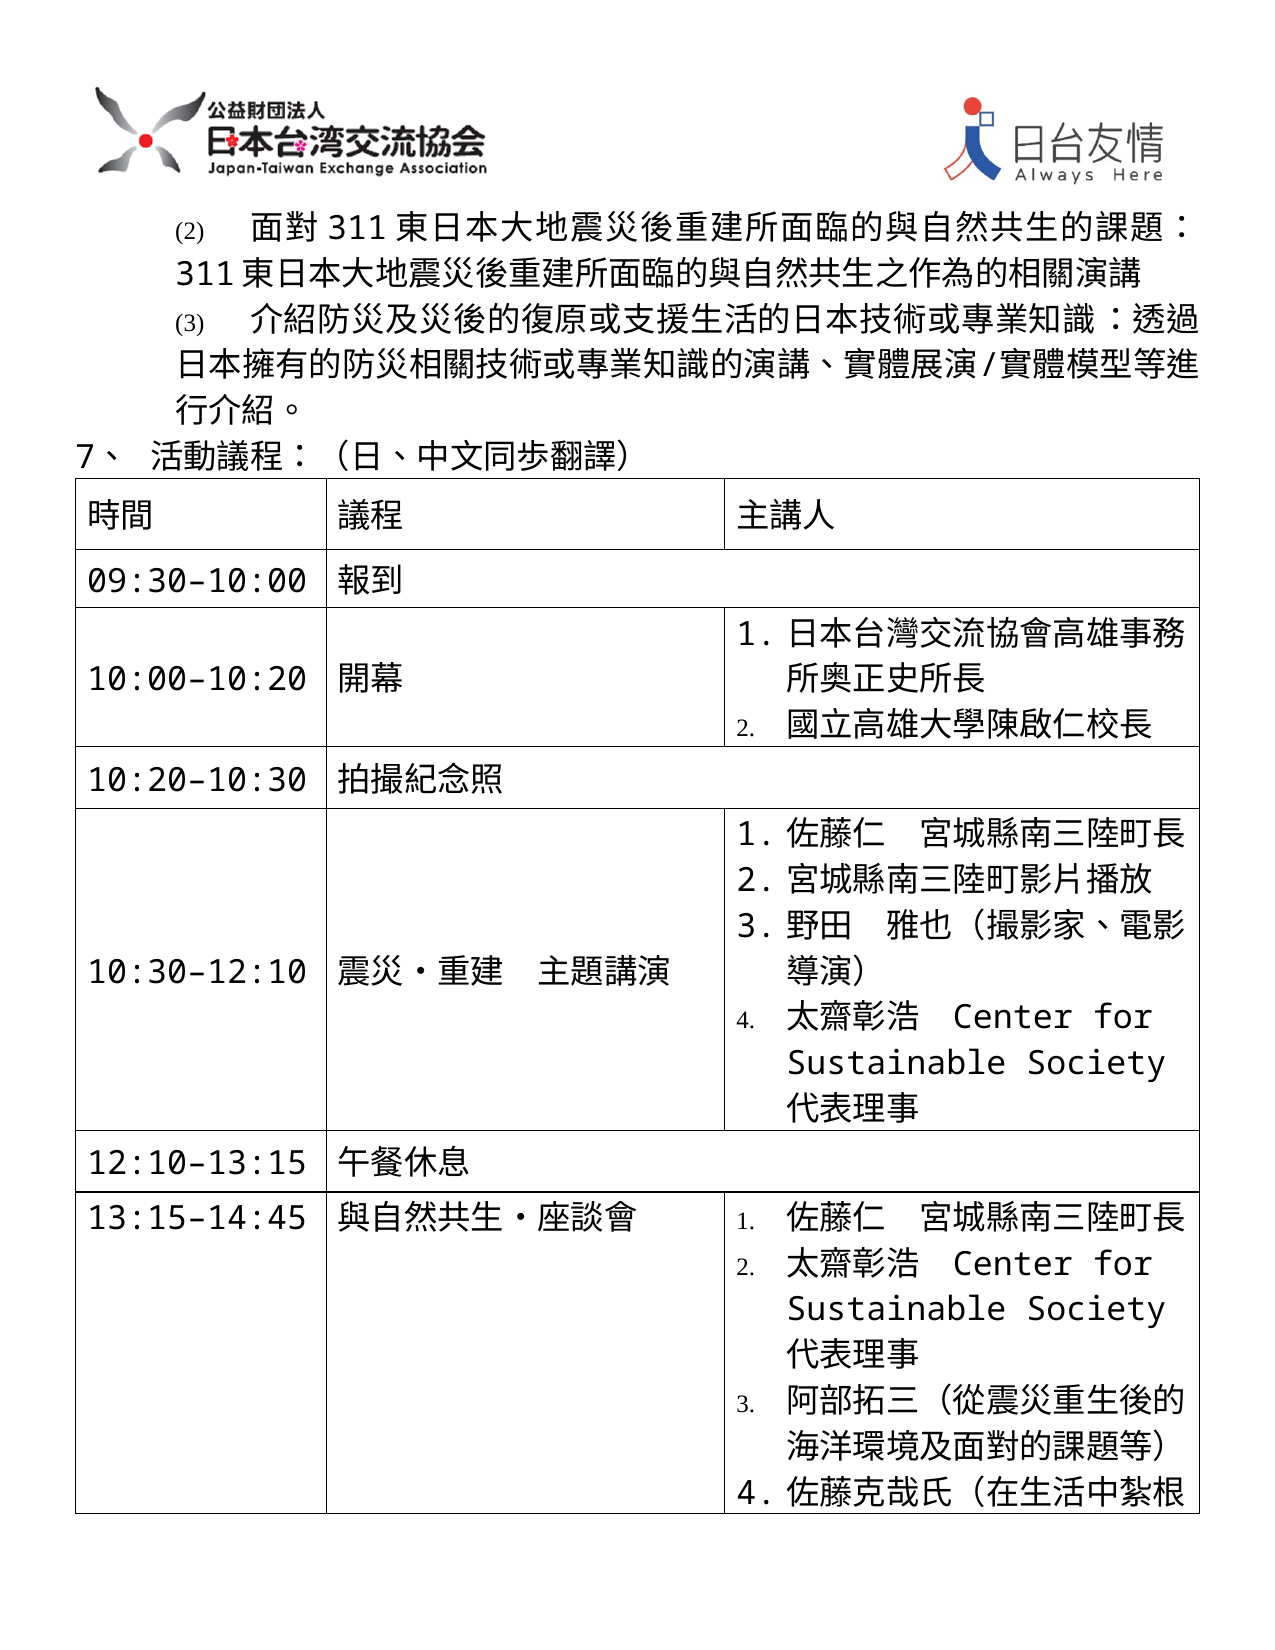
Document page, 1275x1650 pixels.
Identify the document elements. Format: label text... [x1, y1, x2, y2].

list 活動議程：（日、中文同歩翻譯） [75, 432, 1200, 478]
table_header 時間 [76, 479, 326, 548]
table_cell 10:20–10:30 [76, 747, 326, 808]
table_cell 午餐休息 [327, 1131, 1199, 1191]
table_header 主講人 [725, 479, 1199, 548]
table_cell 報到 [327, 550, 1199, 607]
list 介紹防災及災後的復原或支援生活的日本技術或專業知識：透過日本擁有的防災相關技術或專業知識的演講、實體展演/實體模型等進行介紹。 [175, 294, 1200, 432]
table_cell 佐藤仁 宮城縣南三陸町長 宮城縣南三陸町影片播放 野田 雅也（撮影家、電影導演） 太齋彰浩 Center for Sustainable Society代表理事 [725, 809, 1199, 1130]
list 面對311東日本大地震災後重建所面臨的與自然共生的課題：311東日本大地震災後重建所面臨的與自然共生之作為的相關演講 [175, 203, 1200, 294]
table_cell 10:30–12:10 [76, 809, 326, 1130]
table_cell 佐藤仁 宮城縣南三陸町長 太齋彰浩 Center for Sustainable Society代表理事 阿部拓三（從震災重生後的海洋環境及面對的課題等） 佐藤克哉氏（在生活中紮根循環型的努力及支援地區的農業） 佐藤太一氏（震災對林業界造成了什麼影響？永續的林業是什麼？） 吳行浩 高雄大學行政副校長 [725, 1193, 1199, 1513]
table_cell 與自然共生・座談會 [327, 1193, 724, 1513]
table_cell 13:15–14:45 [76, 1193, 326, 1513]
table_cell 拍撮紀念照 [327, 747, 1199, 808]
table_cell 震災・重建 主題講演 [327, 809, 724, 1130]
table_cell 開幕 [327, 608, 724, 746]
table_cell 09:30–10:00 [76, 550, 326, 607]
table_cell 10:00–10:20 [76, 608, 326, 746]
table_cell 12:10–13:15 [76, 1131, 326, 1191]
table_cell 日本台灣交流協會高雄事務所奥正史所長 國立高雄大學陳啟仁校長 [725, 608, 1199, 746]
table_header 議程 [327, 479, 724, 548]
